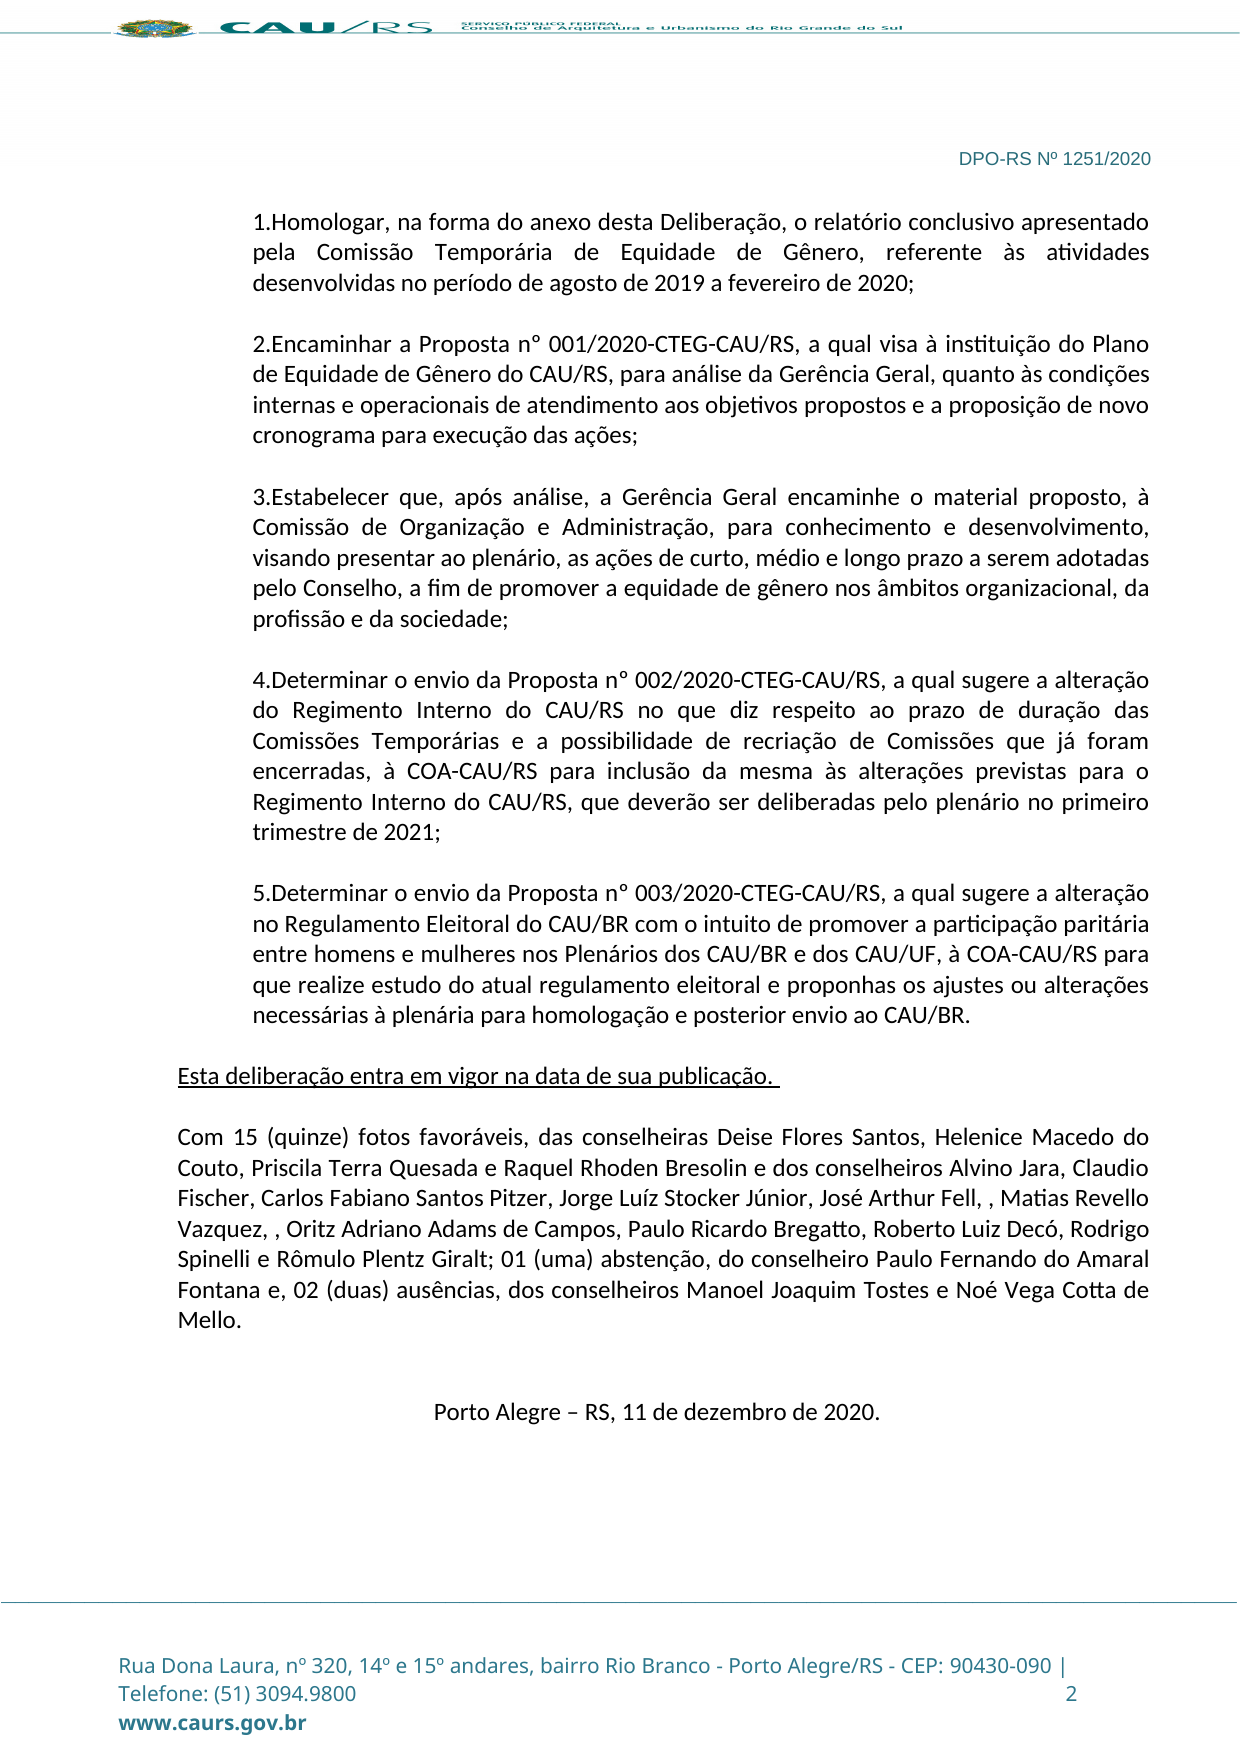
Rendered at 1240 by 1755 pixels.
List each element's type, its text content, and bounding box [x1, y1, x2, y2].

list Homologar, na forma do anexo desta Deliberação, o relatório conclusivo apresentado pela Comissão Temporária de Equidade de Gênero, referente às atividades desenvolvidas no período de agosto de 2019 a fevereiro de 2020; [252, 206, 1151, 297]
list Esta deliberação entra em vigor na data de sua publicação. [177, 1061, 1151, 1091]
list Determinar o envio da Proposta nº 002/2020-CTEG-CAU/RS, a qual sugere a alteração do Regimento Interno do CAU/RS no que diz respeito ao prazo de duração das Comissões Temporárias e a possibilidade de recriação de Comissões que já foram encerradas, à COA-CAU/RS para inclusão da mesma às alterações previstas para o Regimento Interno do CAU/RS, que deverão ser deliberadas pelo plenário no primeiro trimestre de 2021; [252, 664, 1151, 847]
list Determinar o envio da Proposta nº 003/2020-CTEG-CAU/RS, a qual sugere a alteração no Regulamento Eleitoral do CAU/BR com o intuito de promover a participação paritária entre homens e mulheres nos Plenários dos CAU/BR e dos CAU/UF, à COA-CAU/RS para que realize estudo do atual regulamento eleitoral e proponhas os ajustes ou alterações necessárias à plenária para homologação e posterior envio ao CAU/BR. [252, 877, 1151, 1030]
text Com 15 (quinze) fotos favoráveis, das conselheiras Deise Flores Santos, Helenice Macedo do Couto, Priscila Terra Quesada e Raquel Rhoden Bresolin e dos conselheiros Alvino Jara, Claudio Fischer, Carlos Fabiano Santos Pitzer, Jorge Luíz Stocker Júnior, José Arthur Fell, , Matias Revello Vazquez, , Oritz Adriano Adams de Campos, Paulo Ricardo Bregatto, Roberto Luiz Decó, Rodrigo Spinelli e Rômulo Plentz Giralt; 01 (uma) abstenção, do conselheiro Paulo Fernando do Amaral Fontana e, 02 (duas) ausências, dos conselheiros Manoel Joaquim Tostes e Noé Vega Cotta de Mello. [177, 1122, 1151, 1335]
list Encaminhar a Proposta nº 001/2020-CTEG-CAU/RS, a qual visa à instituição do Plano de Equidade de Gênero do CAU/RS, para análise da Gerência Geral, quanto às condições internas e operacionais de atendimento aos objetivos propostos e a proposição de novo cronograma para execução das ações; [252, 328, 1151, 450]
list Estabelecer que, após análise, a Gerência Geral encaminhe o material proposto, à Comissão de Organização e Administração, para conhecimento e desenvolvimento, visando presentar ao plenário, as ações de curto, médio e longo prazo a serem adotadas pelo Conselho, a fim de promover a equidade de gênero nos âmbitos organizacional, da profissão e da sociedade; [252, 481, 1151, 633]
list Porto Alegre – RS, 11 de dezembro de 2020. [177, 1396, 1137, 1427]
